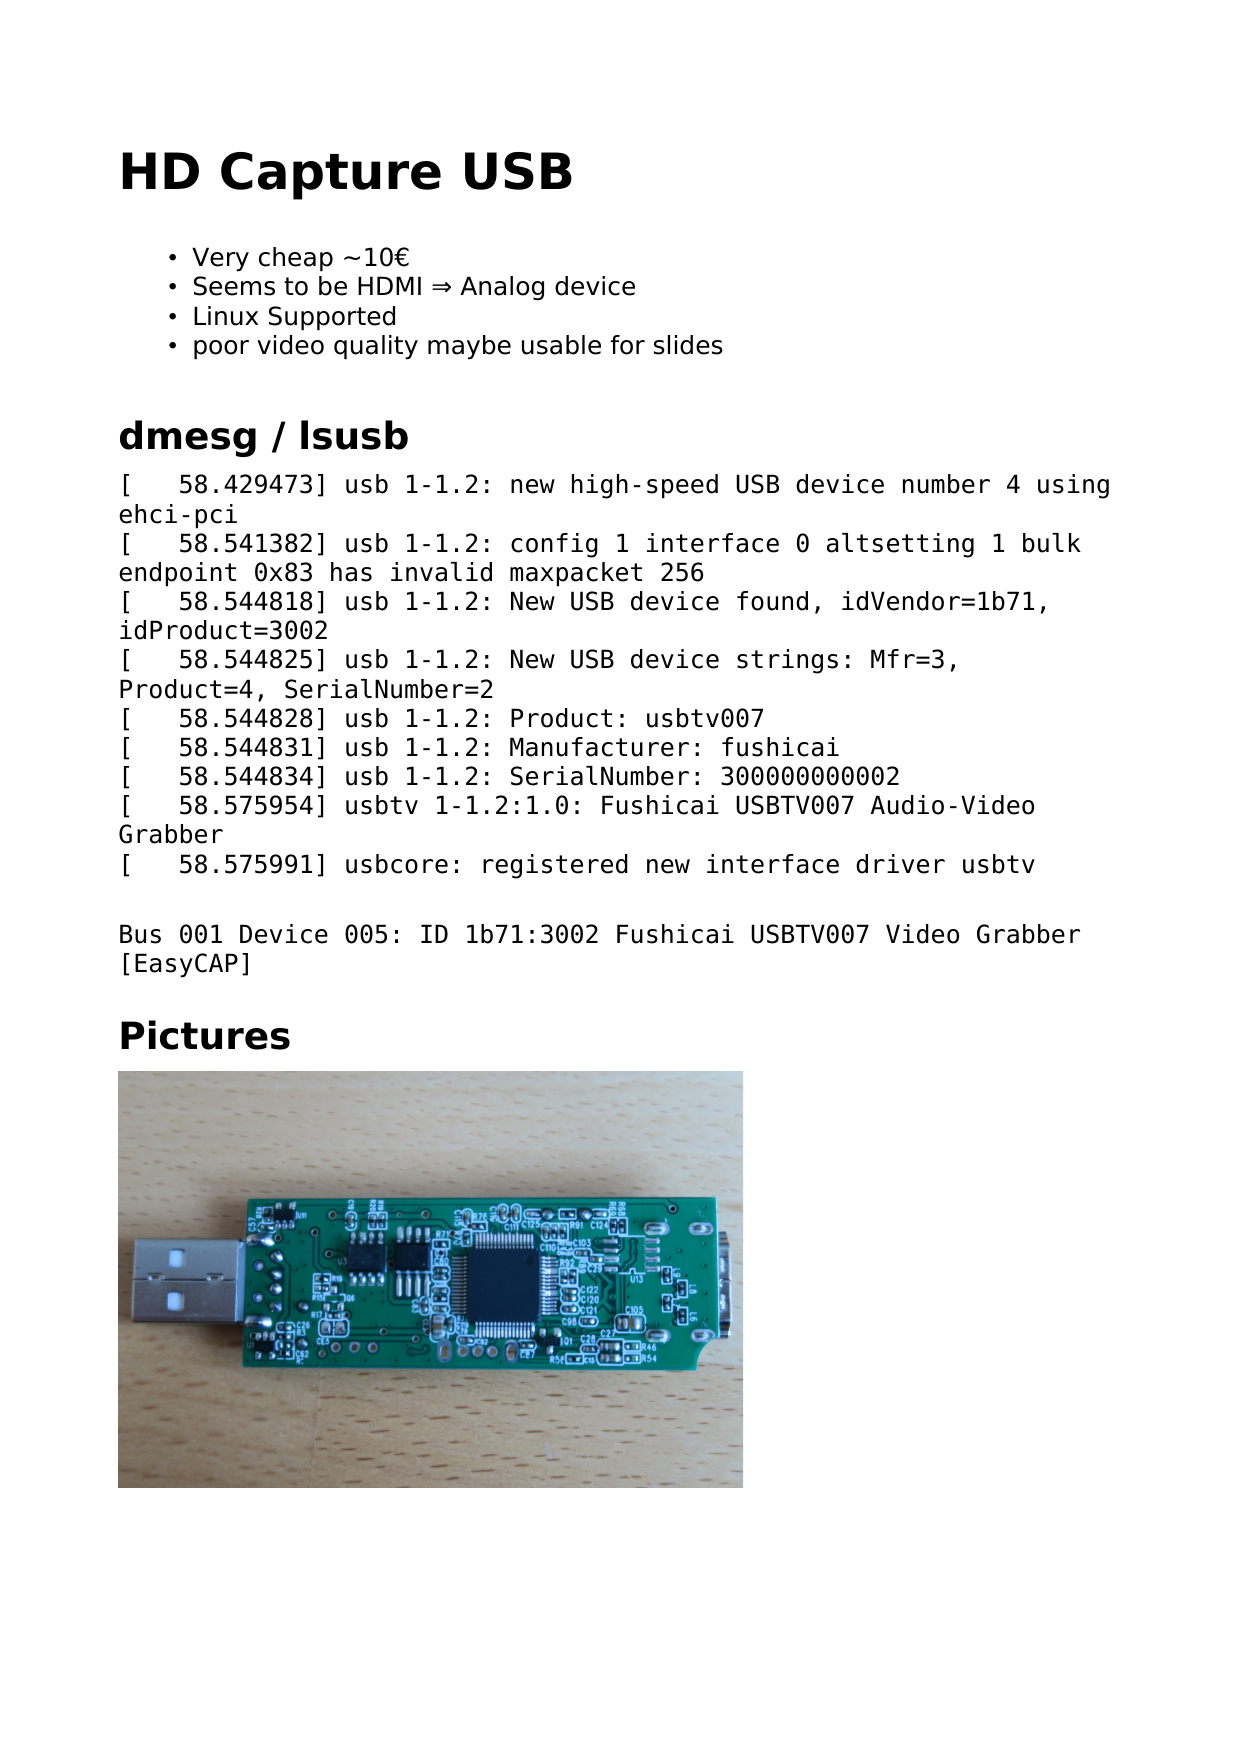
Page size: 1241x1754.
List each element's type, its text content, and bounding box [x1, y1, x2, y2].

subtitle dmesg / lsusb [118, 414, 1122, 458]
list Very cheap ~10€ [177, 243, 1122, 272]
list Seems to be HDMI ⇒ Analog device [177, 272, 1122, 302]
list Linux Supported [177, 302, 1122, 331]
list poor video quality maybe usable for slides [177, 331, 1122, 360]
subtitle Pictures [118, 1015, 1122, 1059]
picture [118, 1071, 744, 1488]
text [ 58.429473] usb 1-1.2: new high-speed USB device number 4 using ehci-pci [ 58.541382] usb 1-1.2: config 1 interface 0 altsetting 1 bulk endpoint 0x83 has invalid maxpacket 256 [ 58.544818] usb 1-1.2: New USB device found, idVendor=1b71, idProduct=3002 [ 58.544825] usb 1-1.2: New USB device strings: Mfr=3, Product=4, SerialNumber=2 [ 58.544828] usb 1-1.2: Product: usbtv007 [ 58.544831] usb 1-1.2: Manufacturer: fushicai [ 58.544834] usb 1-1.2: SerialNumber: 300000000002 [ 58.575954] usbtv 1-1.2:1.0: Fushicai USBTV007 Audio-Video Grabber [ 58.575991] usbcore: registered new interface driver usbtv [118, 471, 1122, 908]
subtitle HD Capture USB [118, 143, 1122, 201]
text [744, 1071, 1122, 1488]
text Bus 001 Device 005: ID 1b71:3002 Fushicai USBTV007 Video Grabber [EasyCAP] [118, 920, 1122, 978]
